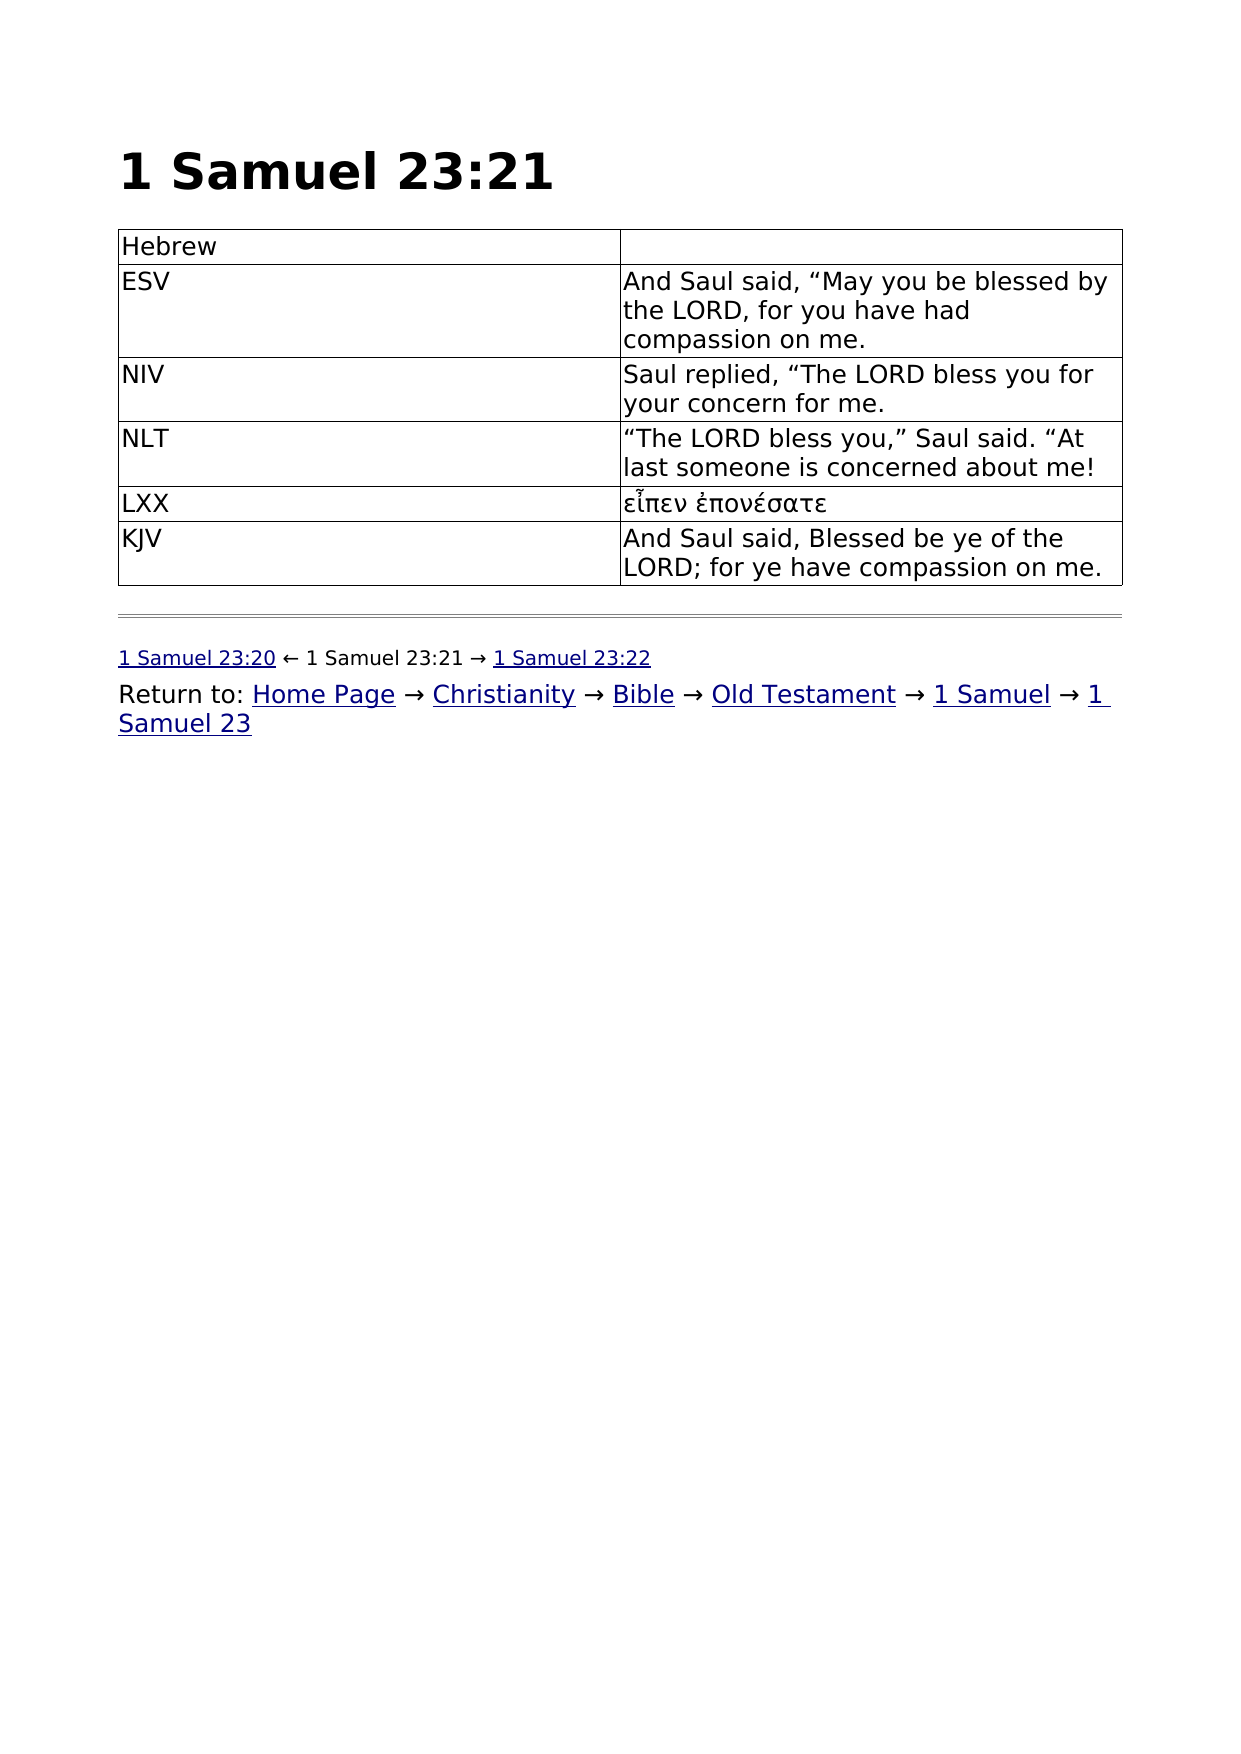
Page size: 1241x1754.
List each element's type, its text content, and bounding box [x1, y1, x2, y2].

table_header Hebrew [119, 230, 620, 264]
table_cell Saul replied, “The LORD bless you for your concern for me. [621, 358, 1122, 421]
table_cell εἶπεν ἐπονέσατε [621, 487, 1122, 521]
text 1 Samuel 23:20 ← 1 Samuel 23:21 → 1 Samuel 23:22 [118, 646, 1122, 680]
table_header [621, 230, 1122, 264]
table_cell KJV [119, 522, 620, 585]
table_cell “The LORD bless you,” Saul said. “At last someone is concerned about me! [621, 422, 1122, 486]
table_cell LXX [119, 487, 620, 521]
text Return to: Home Page → Christianity → Bible → Old Testament → 1 Samuel → 1 Samuel 23 [118, 680, 1122, 739]
table_cell NLT [119, 422, 620, 486]
subtitle 1 Samuel 23:21 [118, 143, 1122, 201]
table_cell And Saul said, Blessed be ye of the LORD; for ye have compassion on me. [621, 522, 1122, 585]
table_cell ESV [119, 265, 620, 357]
table_cell And Saul said, “May you be blessed by the LORD, for you have had compassion on me. [621, 265, 1122, 357]
table_cell NIV [119, 358, 620, 421]
